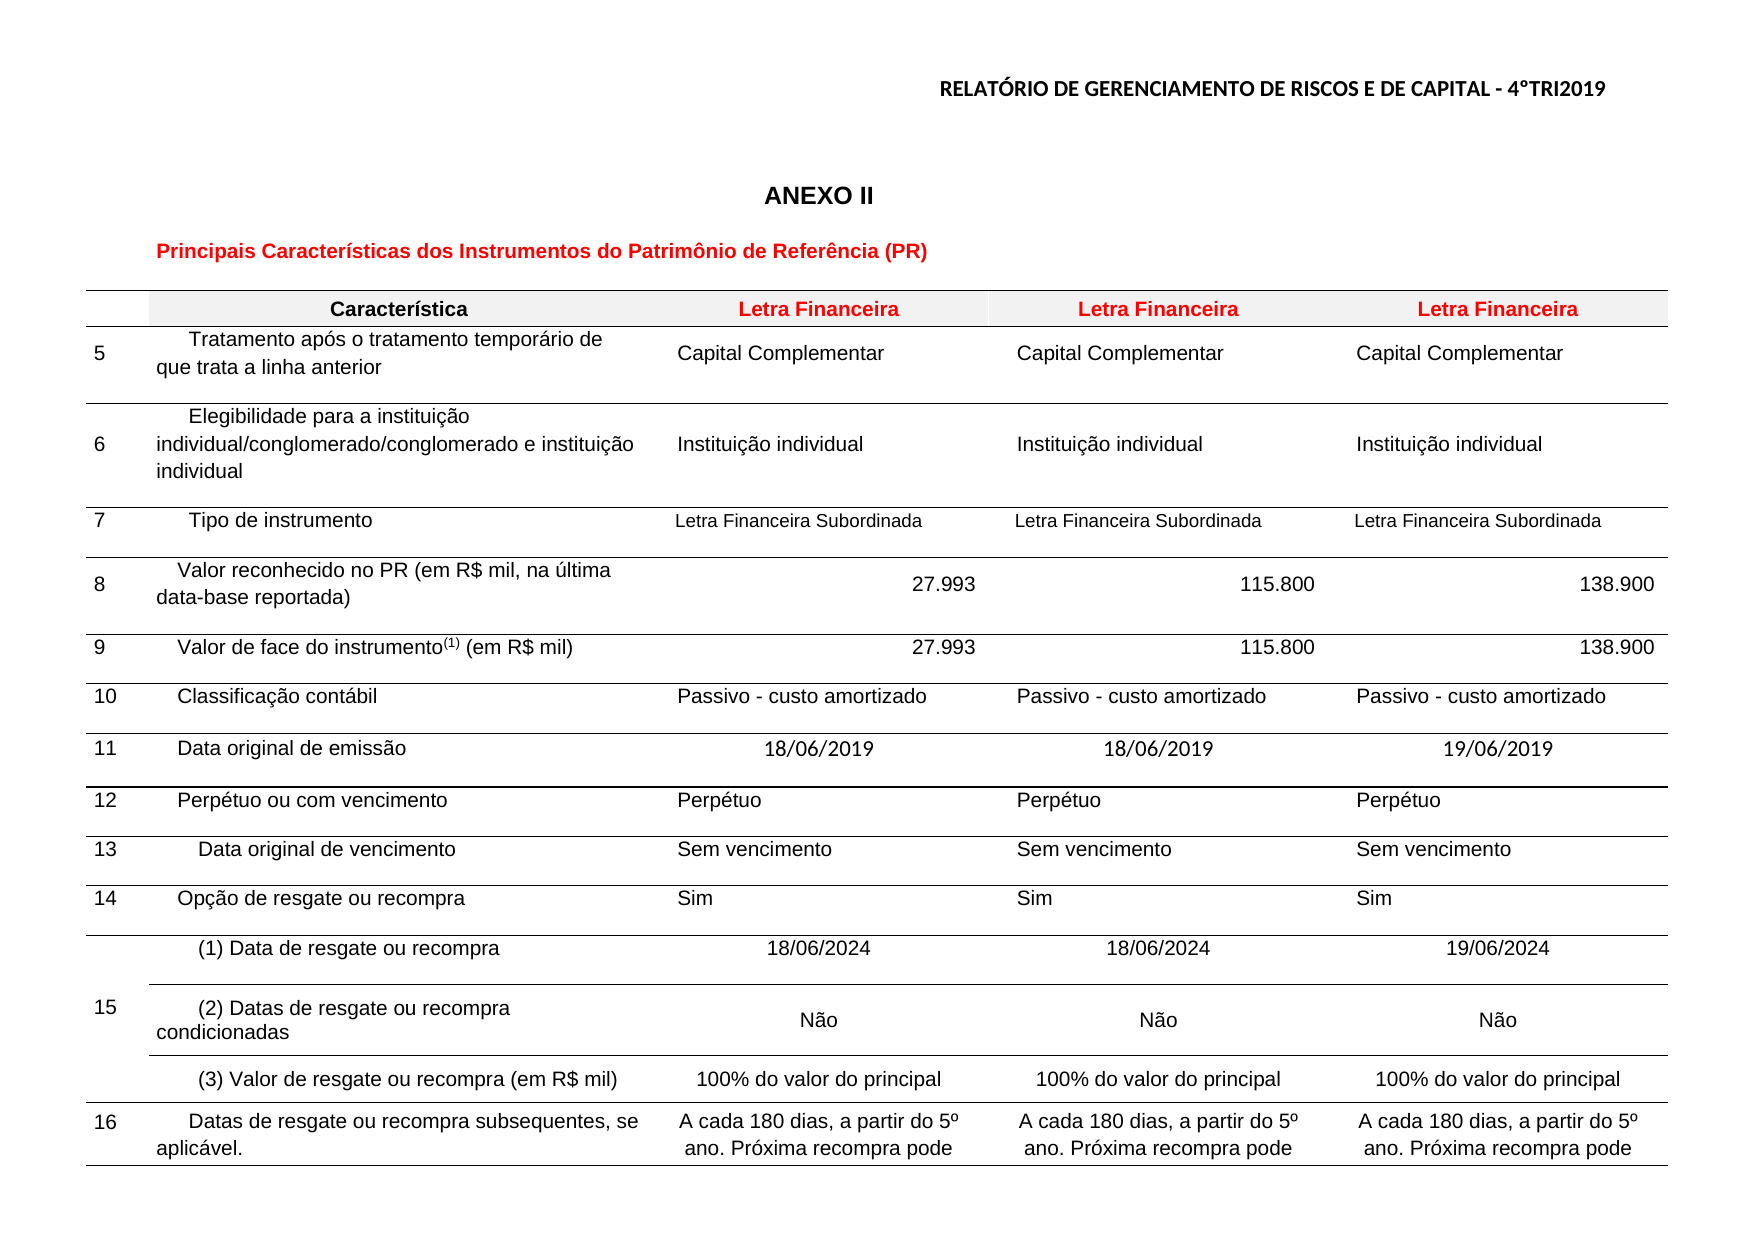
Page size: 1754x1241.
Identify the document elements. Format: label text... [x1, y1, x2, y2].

table_cell Sem vencimento [989, 837, 1328, 885]
table_cell 115.800 [989, 635, 1328, 683]
table_cell Letra Financeira Subordinada [649, 508, 988, 557]
table_cell [649, 210, 988, 237]
table_cell Valor de face do instrumento(1) (em R$ mil) [149, 635, 649, 683]
table_cell Passivo - custo amortizado [649, 684, 988, 733]
table_cell [989, 237, 1328, 263]
table_cell [1328, 210, 1668, 237]
table_cell [86, 291, 149, 326]
table_cell [149, 210, 649, 237]
table_cell [86, 210, 149, 237]
table_cell Característica [149, 291, 649, 326]
table_cell 27.993 [649, 635, 988, 683]
table_cell Sem vencimento [649, 837, 988, 885]
table_cell Não [1328, 985, 1668, 1055]
table_cell 115.800 [989, 558, 1328, 633]
table_cell Sem vencimento [1328, 837, 1668, 885]
table_cell Capital Complementar [1328, 327, 1668, 403]
table_cell A cada 180 dias, a partir do 5º ano. Próxima recompra pode [989, 1103, 1328, 1165]
table_cell Perpétuo ou com vencimento [149, 788, 649, 836]
table_cell 16 [86, 1103, 149, 1165]
table_cell Sim [1328, 886, 1668, 934]
table_cell 13 [86, 837, 149, 885]
table_cell Letra Financeira [649, 291, 988, 326]
table_cell Valor reconhecido no PR (em R$ mil, na última data-base reportada) [149, 558, 649, 633]
table_cell Letra Financeira Subordinada [989, 508, 1328, 557]
table_cell 18/06/2019 [649, 734, 988, 786]
table_cell 100% do valor do principal [649, 1056, 988, 1102]
table_cell [86, 263, 149, 290]
table_cell [86, 237, 149, 263]
table_cell Sim [989, 886, 1328, 934]
table_cell Letra Financeira [989, 291, 1328, 326]
table_cell Letra Financeira Subordinada [1328, 508, 1668, 557]
table_cell 18/06/2024 [649, 936, 988, 984]
table_cell Datas de resgate ou recompra subsequentes, se aplicável. [149, 1103, 649, 1165]
table_header [86, 177, 149, 210]
table_cell 138.900 [1328, 558, 1668, 633]
table_cell Opção de resgate ou recompra [149, 886, 649, 934]
table_header ANEXO II [649, 177, 988, 210]
table_header [149, 177, 649, 210]
table_cell Data original de vencimento [149, 837, 649, 885]
table_cell Tipo de instrumento [149, 508, 649, 557]
table_cell 18/06/2024 [989, 936, 1328, 984]
table_cell 19/06/2024 [1328, 936, 1668, 984]
table_cell 18/06/2019 [989, 734, 1328, 786]
table_cell [649, 263, 988, 290]
table_cell Classificação contábil [149, 684, 649, 733]
table_header [1328, 177, 1668, 210]
table_cell Data original de emissão [149, 734, 649, 786]
table_cell 9 [86, 635, 149, 683]
table_cell (1) Data de resgate ou recompra [149, 936, 649, 984]
table_cell Não [649, 985, 988, 1055]
table_cell 138.900 [1328, 635, 1668, 683]
table_cell Capital Complementar [649, 327, 988, 403]
table_cell [149, 263, 649, 290]
table_cell Passivo - custo amortizado [1328, 684, 1668, 733]
table_cell [1328, 263, 1668, 290]
table_cell 19/06/2019 [1328, 734, 1668, 786]
table_cell 14 [86, 886, 149, 934]
table_cell 15 [86, 936, 149, 1102]
table_cell [1328, 237, 1668, 263]
table_cell 10 [86, 684, 149, 733]
table_cell Instituição individual [989, 404, 1328, 507]
table_cell 12 [86, 788, 149, 836]
table_cell Sim [649, 886, 988, 934]
table_cell A cada 180 dias, a partir do 5º ano. Próxima recompra pode [649, 1103, 988, 1165]
table_cell 100% do valor do principal [989, 1056, 1328, 1102]
table_cell A cada 180 dias, a partir do 5º ano. Próxima recompra pode [1328, 1103, 1668, 1165]
table_cell 8 [86, 558, 149, 633]
table_cell 5 [86, 327, 149, 403]
table_cell (3) Valor de resgate ou recompra (em R$ mil) [149, 1056, 649, 1102]
table_cell Letra Financeira [1328, 291, 1668, 326]
table_header [989, 177, 1328, 210]
table_cell Instituição individual [1328, 404, 1668, 507]
table_cell 27.993 [649, 558, 988, 633]
table_cell Perpétuo [1328, 788, 1668, 836]
table_cell 7 [86, 508, 149, 557]
table_cell Capital Complementar [989, 327, 1328, 403]
table_cell Perpétuo [989, 788, 1328, 836]
table_cell (2) Datas de resgate ou recompra condicionadas [149, 985, 649, 1055]
table_cell Não [989, 985, 1328, 1055]
table_cell Principais Características dos Instrumentos do Patrimônio de Referência (PR) [149, 237, 988, 263]
table_cell Elegibilidade para a instituição individual/conglomerado/conglomerado e instituição individual [149, 404, 649, 507]
table_cell 6 [86, 404, 149, 507]
table_cell [989, 263, 1328, 290]
table_cell Passivo - custo amortizado [989, 684, 1328, 733]
table_cell [989, 210, 1328, 237]
table_cell 100% do valor do principal [1328, 1056, 1668, 1102]
table_cell Instituição individual [649, 404, 988, 507]
table_cell Perpétuo [649, 788, 988, 836]
table_cell Tratamento após o tratamento temporário de que trata a linha anterior [149, 327, 649, 403]
table_cell 11 [86, 734, 149, 786]
